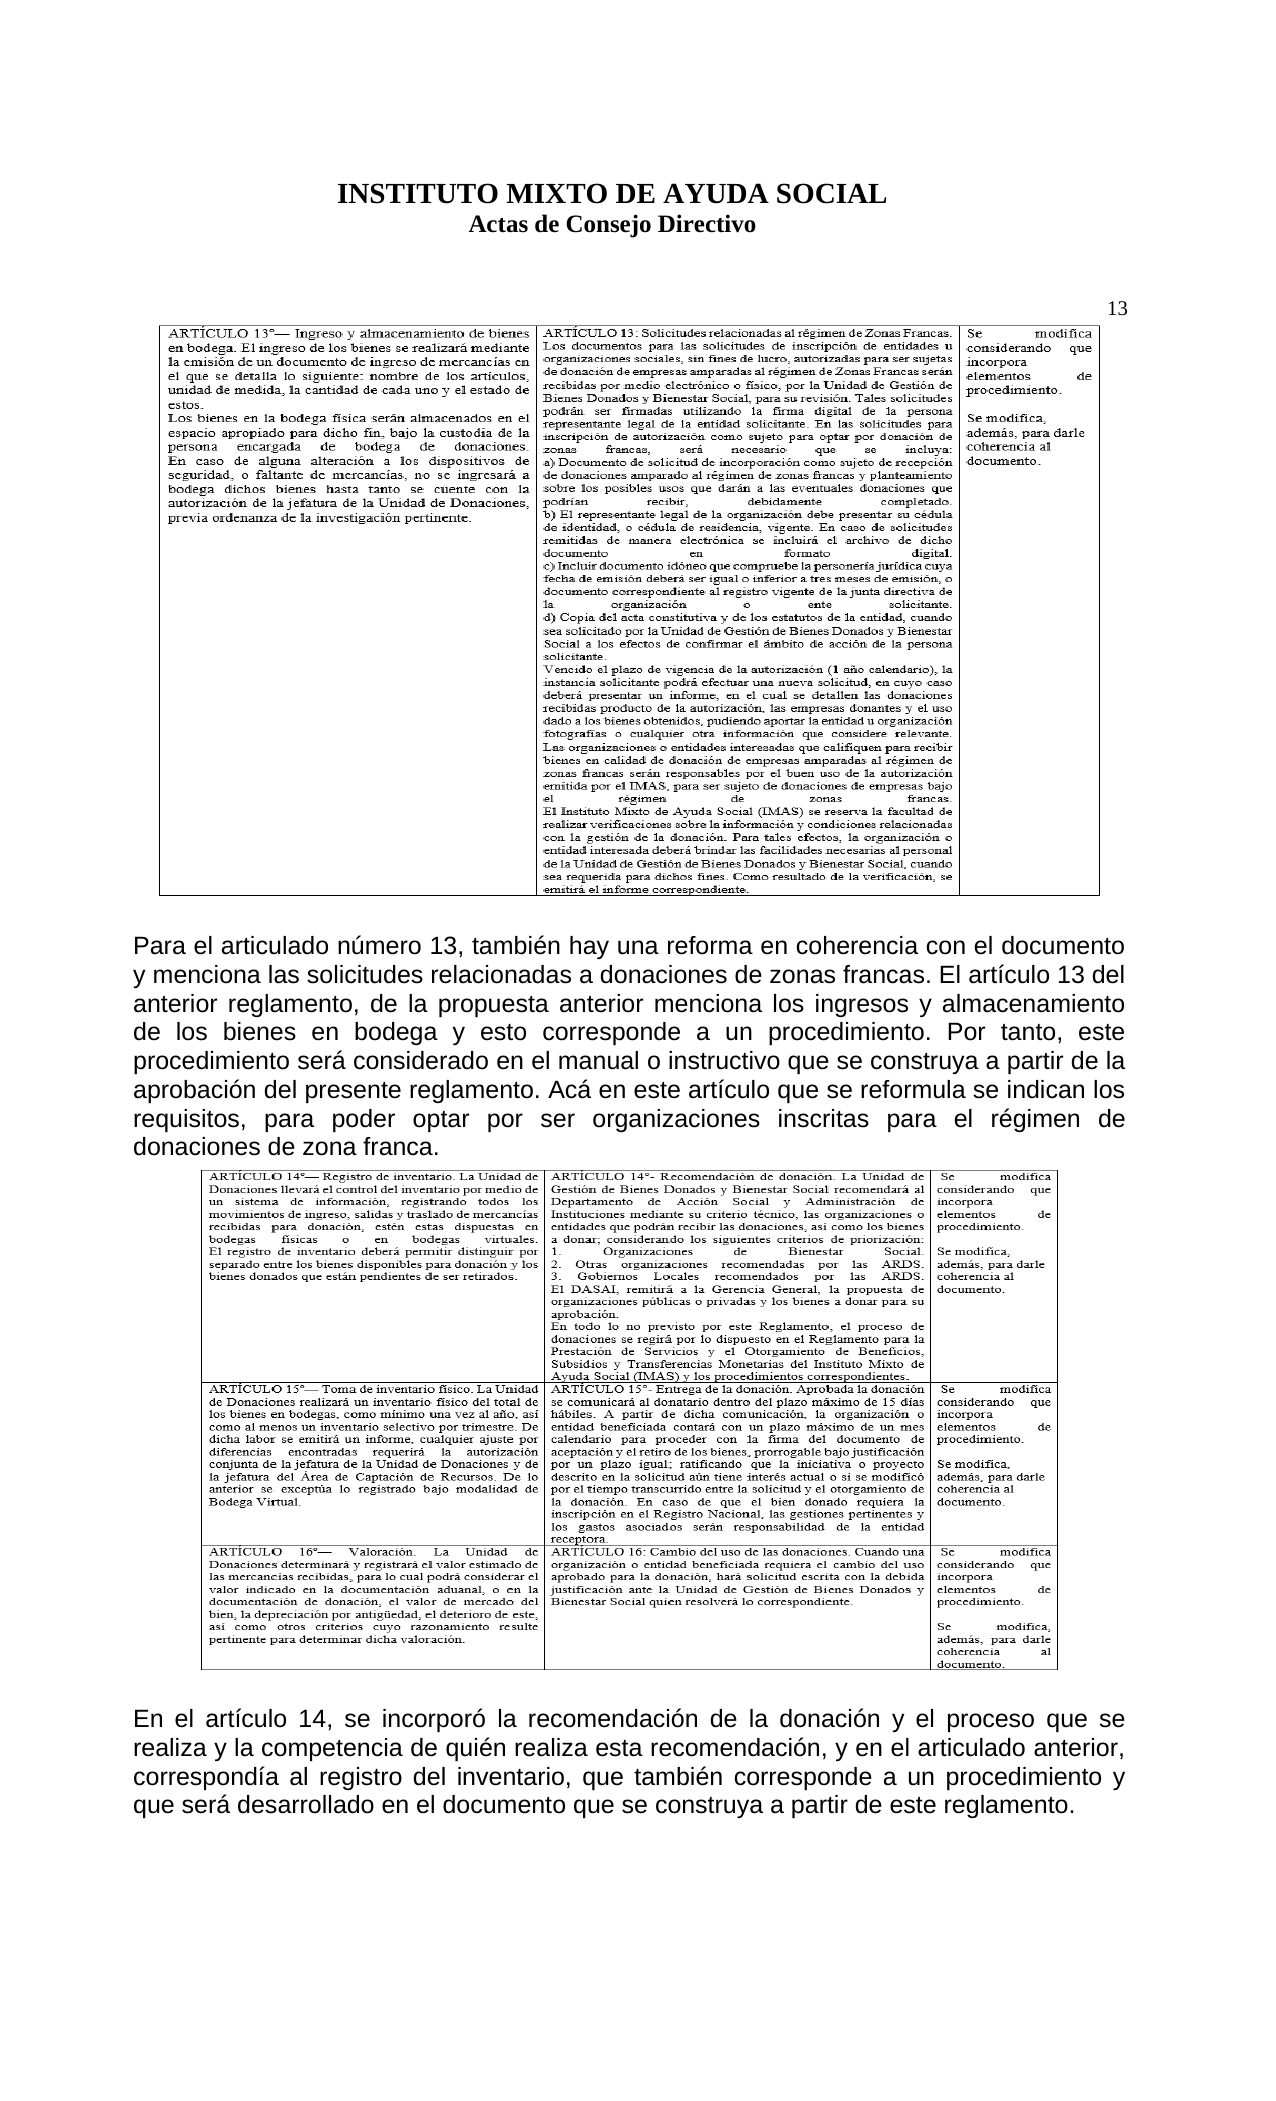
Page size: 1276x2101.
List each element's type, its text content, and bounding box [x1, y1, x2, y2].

text En el artículo 14, se incorporó la recomendación de la donación y el proceso que se realiza y la competencia de quién realiza esta recomendación, y en el articulado anterior, correspondía al registro del inventario, que también corresponde a un procedimiento y que será desarrollado en el documento que se construya a partir de este reglamento. [133, 1704, 1127, 1819]
text Para el articulado número 13, también hay una reforma en coherencia con el documento y menciona las solicitudes relacionadas a donaciones de zonas francas. El artículo 13 del anterior reglamento, de la propuesta anterior menciona los ingresos y almacenamiento de los bienes en bodega y esto corresponde a un procedimiento. Por tanto, este procedimiento será considerado en el manual o instructivo que se construya a partir de la aprobación del presente reglamento. Acá en este artículo que se reformula se indican los requisitos, para poder optar por ser organizaciones inscritas para el régimen de donaciones de zona franca. [133, 931, 1127, 1161]
